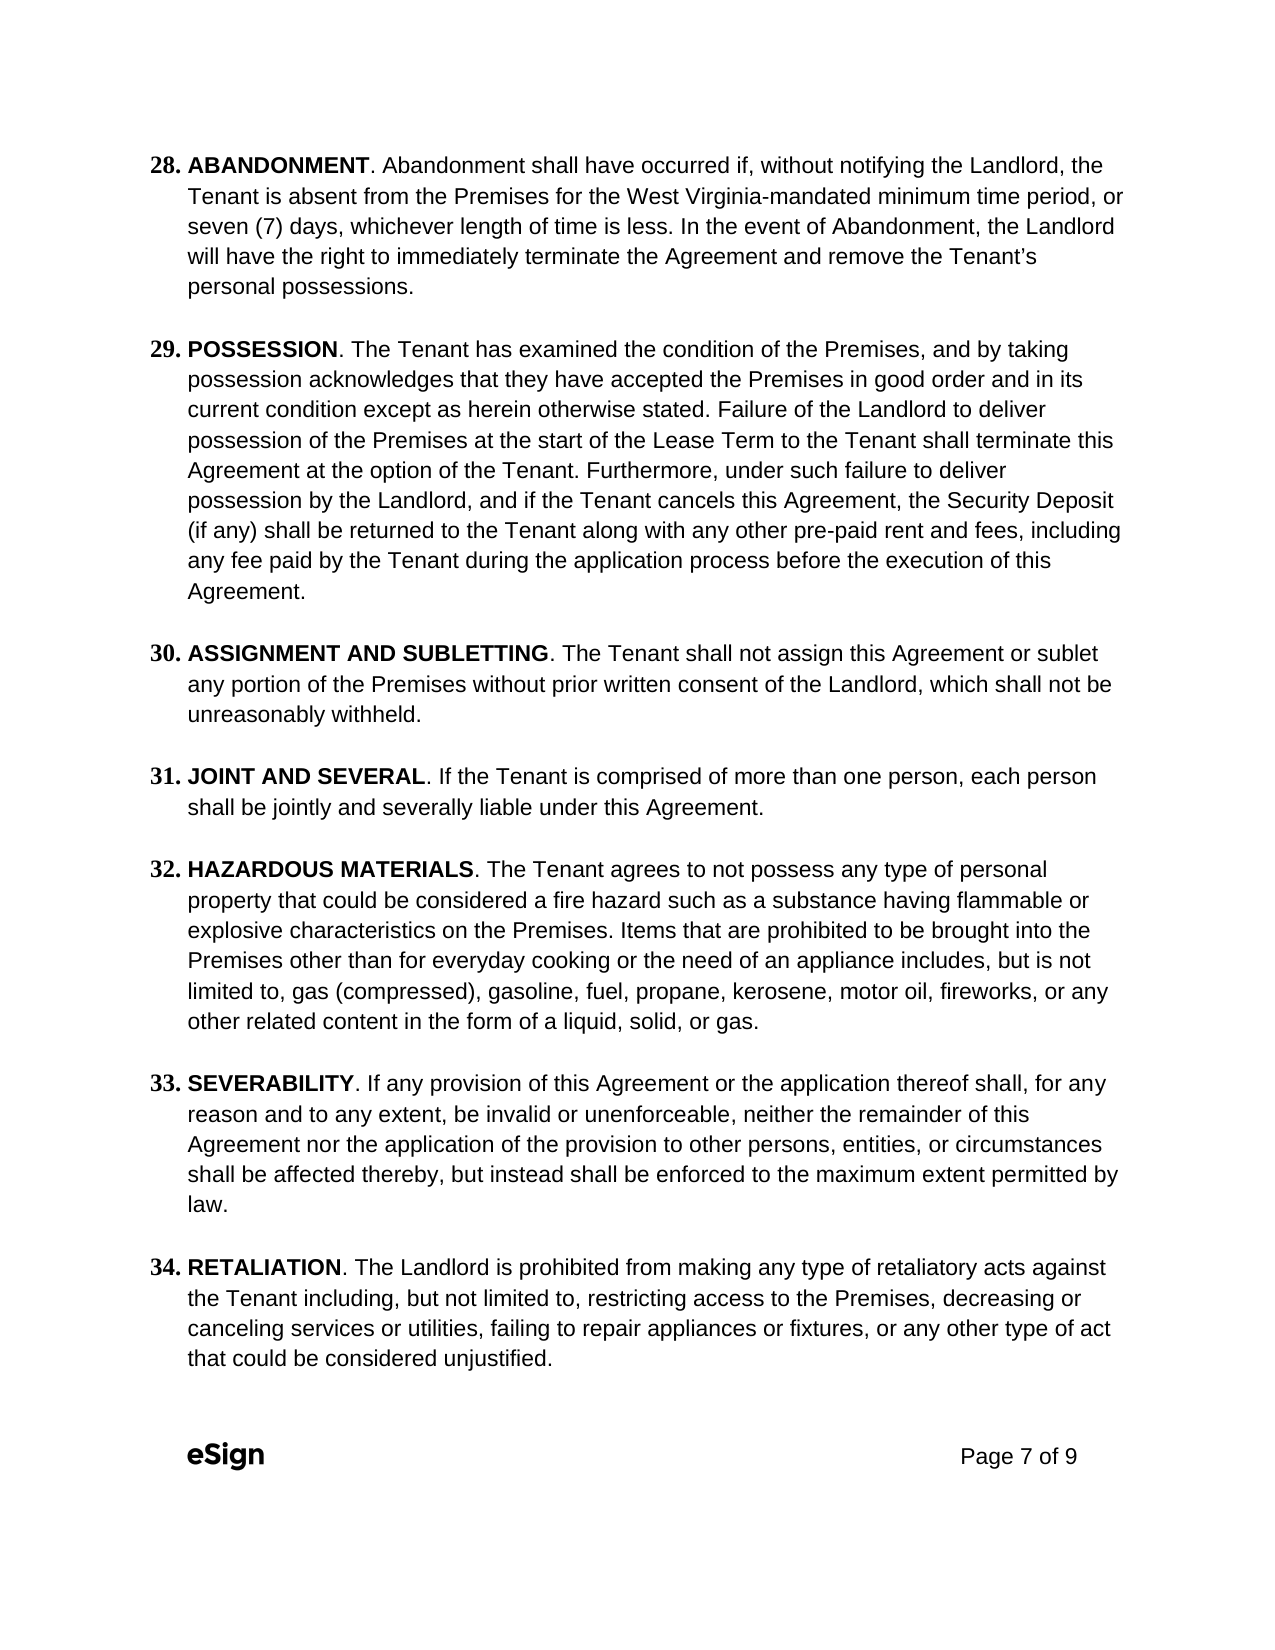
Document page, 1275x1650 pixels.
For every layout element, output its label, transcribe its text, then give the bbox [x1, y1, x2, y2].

list POSSESSION. The Tenant has examined the condition of the Premises, and by taking possession acknowledges that they have accepted the Premises in good order and in its current condition except as herein otherwise stated. Failure of the Landlord to deliver possession of the Premises at the start of the Lease Term to the Tenant shall terminate this Agreement at the option of the Tenant. Furthermore, under such failure to deliver possession by the Landlord, and if the Tenant cancels this Agreement, the Security Deposit (if any) shall be returned to the Tenant along with any other pre-paid rent and fees, including any fee paid by the Tenant during the application process before the execution of this Agreement. [150, 334, 1125, 604]
list ABANDONMENT. Abandonment shall have occurred if, without notifying the Landlord, the Tenant is absent from the Premises for the West Virginia-mandated minimum time period, or seven (7) days, whichever length of time is less. In the event of Abandonment, the Landlord will have the right to immediately terminate the Agreement and remove the Tenant’s personal possessions. [150, 150, 1125, 299]
list HAZARDOUS MATERIALS. The Tenant agrees to not possess any type of personal property that could be considered a fire hazard such as a substance having flammable or explosive characteristics on the Premises. Items that are prohibited to be brought into the Premises other than for everyday cooking or the need of an appliance includes, but is not limited to, gas (compressed), gasoline, fuel, propane, kerosene, motor oil, fireworks, or any other related content in the form of a liquid, solid, or gas. [150, 854, 1125, 1034]
list RETALIATION. The Landlord is prohibited from making any type of retaliatory acts against the Tenant including, but not limited to, restricting access to the Premises, decreasing or canceling services or utilities, failing to repair appliances or fixtures, or any other type of act that could be considered unjustified. [150, 1252, 1125, 1371]
list ASSIGNMENT AND SUBLETTING. The Tenant shall not assign this Agreement or sublet any portion of the Premises without prior written consent of the Landlord, which shall not be unreasonably withheld. [150, 638, 1125, 727]
list SEVERABILITY. If any provision of this Agreement or the application thereof shall, for any reason and to any extent, be invalid or unenforceable, neither the remainder of this Agreement nor the application of the provision to other persons, entities, or circumstances shall be affected thereby, but instead shall be enforced to the maximum extent permitted by law. [150, 1068, 1125, 1218]
list JOINT AND SEVERAL. If the Tenant is comprised of more than one person, each person shall be jointly and severally liable under this Agreement. [150, 761, 1125, 820]
